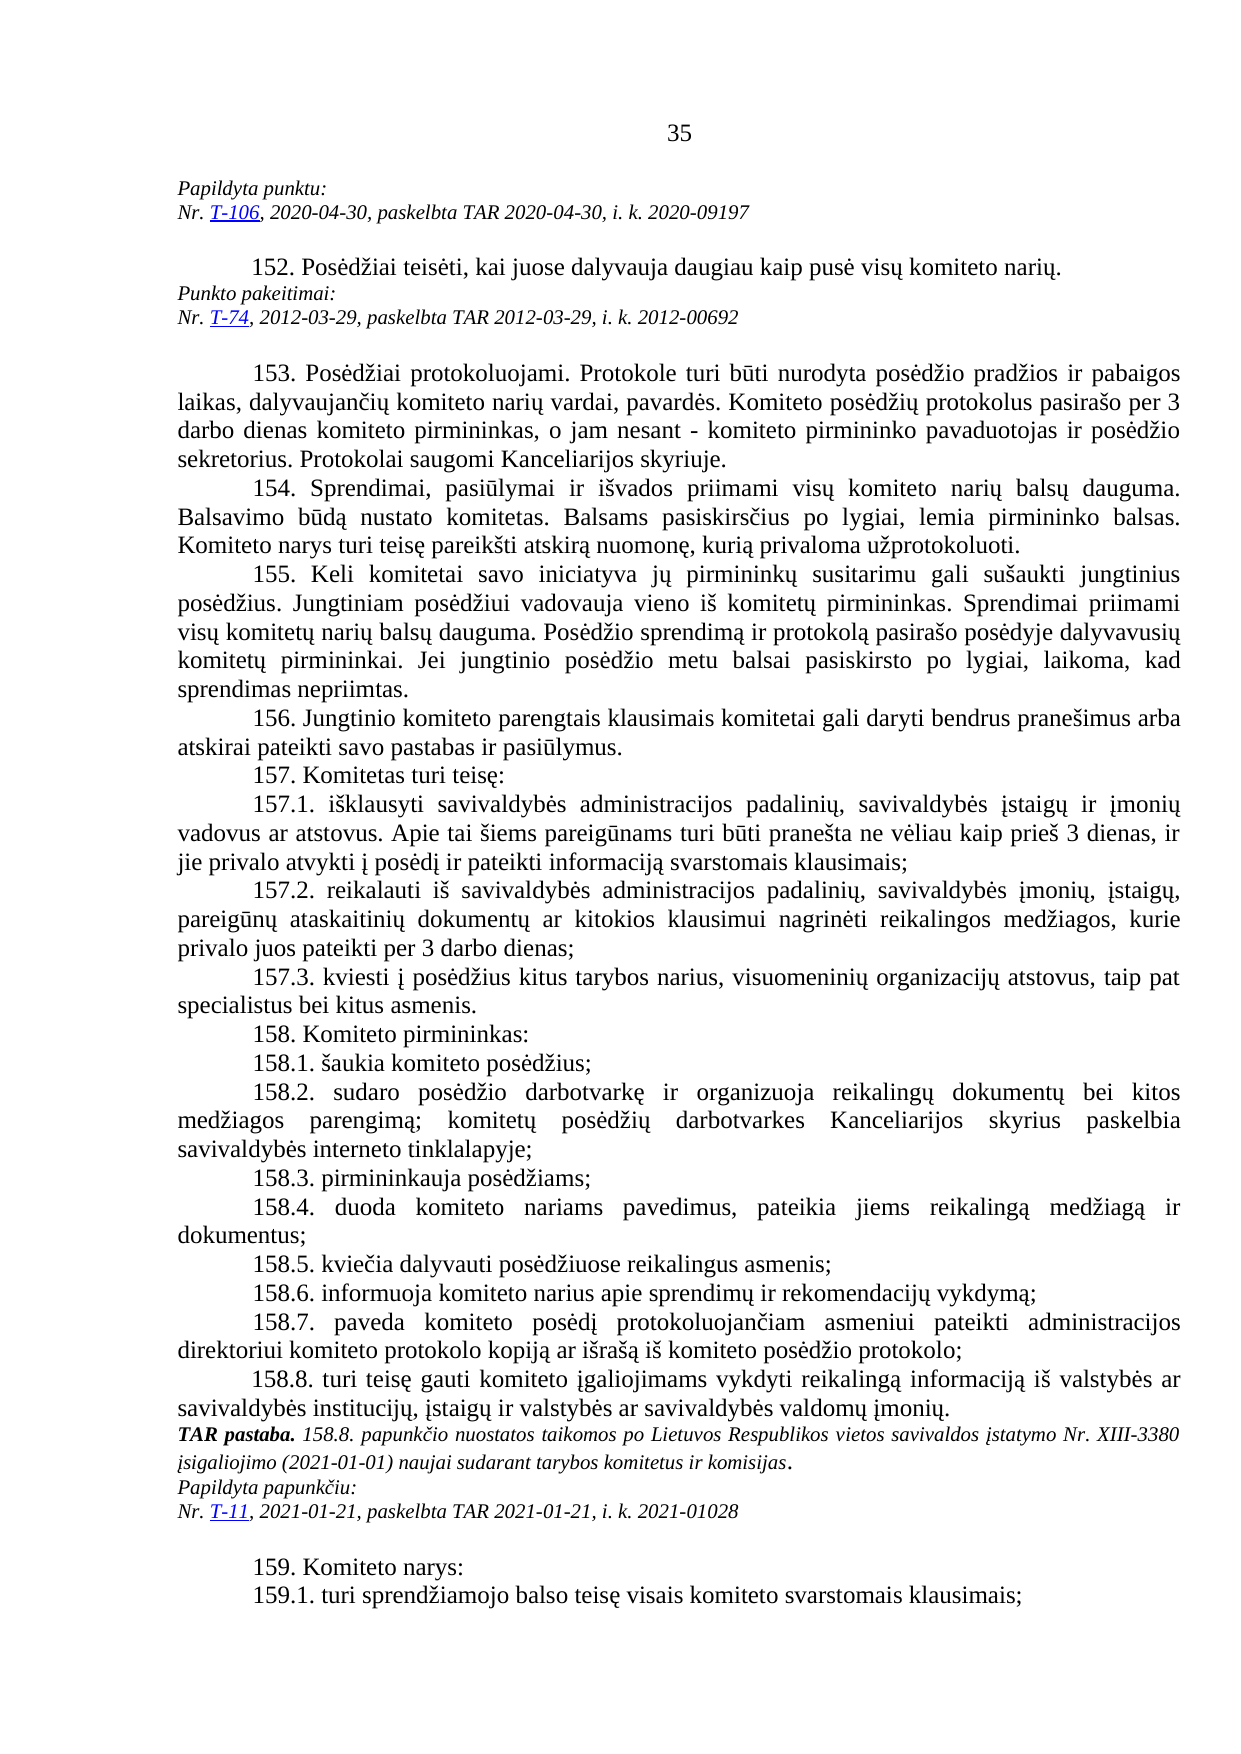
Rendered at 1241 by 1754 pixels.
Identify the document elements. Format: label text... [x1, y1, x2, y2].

text 158.1. šaukia komiteto posėdžius; [177, 1048, 1181, 1077]
text TAR pastaba. 158.8. papunkčio nuostatos taikomos po Lietuvos Respublikos vietos savivaldos įstatymo Nr. XIII-3380 įsigaliojimo (2021-01-01) naujai sudarant tarybos komitetus ir komisijas. [177, 1422, 1181, 1475]
text 157.1. išklausyti savivaldybės administracijos padalinių, savivaldybės įstaigų ir įmonių vadovus ar atstovus. Apie tai šiems pareigūnams turi būti pranešta ne vėliau kaip prieš 3 dienas, ir jie privalo atvykti į posėdį ir pateikti informaciją svarstomais klausimais; [177, 789, 1181, 876]
text Nr. T-11, 2021-01-21, paskelbta TAR 2021-01-21, i. k. 2021-01028 [177, 1499, 1181, 1523]
text 157.3. kviesti į posėdžius kitus tarybos narius, visuomeninių organizacijų atstovus, taip pat specialistus bei kitus asmenis. [177, 962, 1181, 1019]
text 152. Posėdžiai teisėti, kai juose dalyvauja daugiau kaip pusė visų komiteto narių. [177, 252, 1181, 281]
text 157. Komitetas turi teisę: [177, 761, 1181, 789]
text 158.5. kviečia dalyvauti posėdžiuose reikalingus asmenis; [177, 1249, 1181, 1278]
text Papildyta punktu: [177, 176, 1181, 200]
text Punkto pakeitimai: [177, 281, 1181, 305]
text 159. Komiteto narys: [177, 1552, 1181, 1580]
text 156. Jungtinio komiteto parengtais klausimais komitetai gali daryti bendrus pranešimus arba atskirai pateikti savo pastabas ir pasiūlymus. [177, 703, 1181, 761]
text 154. Sprendimai, pasiūlymai ir išvados priimami visų komiteto narių balsų dauguma. Balsavimo būdą nustato komitetas. Balsams pasiskirsčius po lygiai, lemia pirmininko balsas. Komiteto narys turi teisę pareikšti atskirą nuomonę, kurią privaloma užprotokoluoti. [177, 473, 1181, 559]
text 158.3. pirmininkauja posėdžiams; [177, 1163, 1181, 1192]
text Nr. T-74, 2012-03-29, paskelbta TAR 2012-03-29, i. k. 2012-00692 [177, 305, 1181, 329]
text 157.2. reikalauti iš savivaldybės administracijos padalinių, savivaldybės įmonių, įstaigų, pareigūnų ataskaitinių dokumentų ar kitokios klausimui nagrinėti reikalingos medžiagos, kurie privalo juos pateikti per 3 darbo dienas; [177, 876, 1181, 962]
text 158.2. sudaro posėdžio darbotvarkę ir organizuoja reikalingų dokumentų bei kitos medžiagos parengimą; komitetų posėdžių darbotvarkes Kanceliarijos skyrius paskelbia savivaldybės interneto tinklalapyje; [177, 1077, 1181, 1163]
text 158.7. paveda komiteto posėdį protokoluojančiam asmeniui pateikti administracijos direktoriui komiteto protokolo kopiją ar išrašą iš komiteto posėdžio protokolo; [177, 1307, 1181, 1364]
text Nr. T-106, 2020-04-30, paskelbta TAR 2020-04-30, i. k. 2020-09197 [177, 200, 1181, 224]
text 159.1. turi sprendžiamojo balso teisę visais komiteto svarstomais klausimais; [177, 1580, 1181, 1609]
text Papildyta papunkčiu: [177, 1475, 1181, 1499]
text 158.8. turi teisę gauti komiteto įgaliojimams vykdyti reikalingą informaciją iš valstybės ar savivaldybės institucijų, įstaigų ir valstybės ar savivaldybės valdomų įmonių. [177, 1364, 1181, 1422]
text 158.6. informuoja komiteto narius apie sprendimų ir rekomendacijų vykdymą; [177, 1278, 1181, 1307]
text 155. Keli komitetai savo iniciatyva jų pirmininkų susitarimu gali sušaukti jungtinius posėdžius. Jungtiniam posėdžiui vadovauja vieno iš komitetų pirmininkas. Sprendimai priimami visų komitetų narių balsų dauguma. Posėdžio sprendimą ir protokolą pasirašo posėdyje dalyvavusių komitetų pirmininkai. Jei jungtinio posėdžio metu balsai pasiskirsto po lygiai, laikoma, kad sprendimas nepriimtas. [177, 559, 1181, 703]
text 158. Komiteto pirmininkas: [177, 1019, 1181, 1048]
text 153. Posėdžiai protokoluojami. Protokole turi būti nurodyta posėdžio pradžios ir pabaigos laikas, dalyvaujančių komiteto narių vardai, pavardės. Komiteto posėdžių protokolus pasirašo per 3 darbo dienas komiteto pirmininkas, o jam nesant - komiteto pirmininko pavaduotojas ir posėdžio sekretorius. Protokolai saugomi Kanceliarijos skyriuje. [177, 358, 1181, 473]
text 158.4. duoda komiteto nariams pavedimus, pateikia jiems reikalingą medžiagą ir dokumentus; [177, 1192, 1181, 1249]
